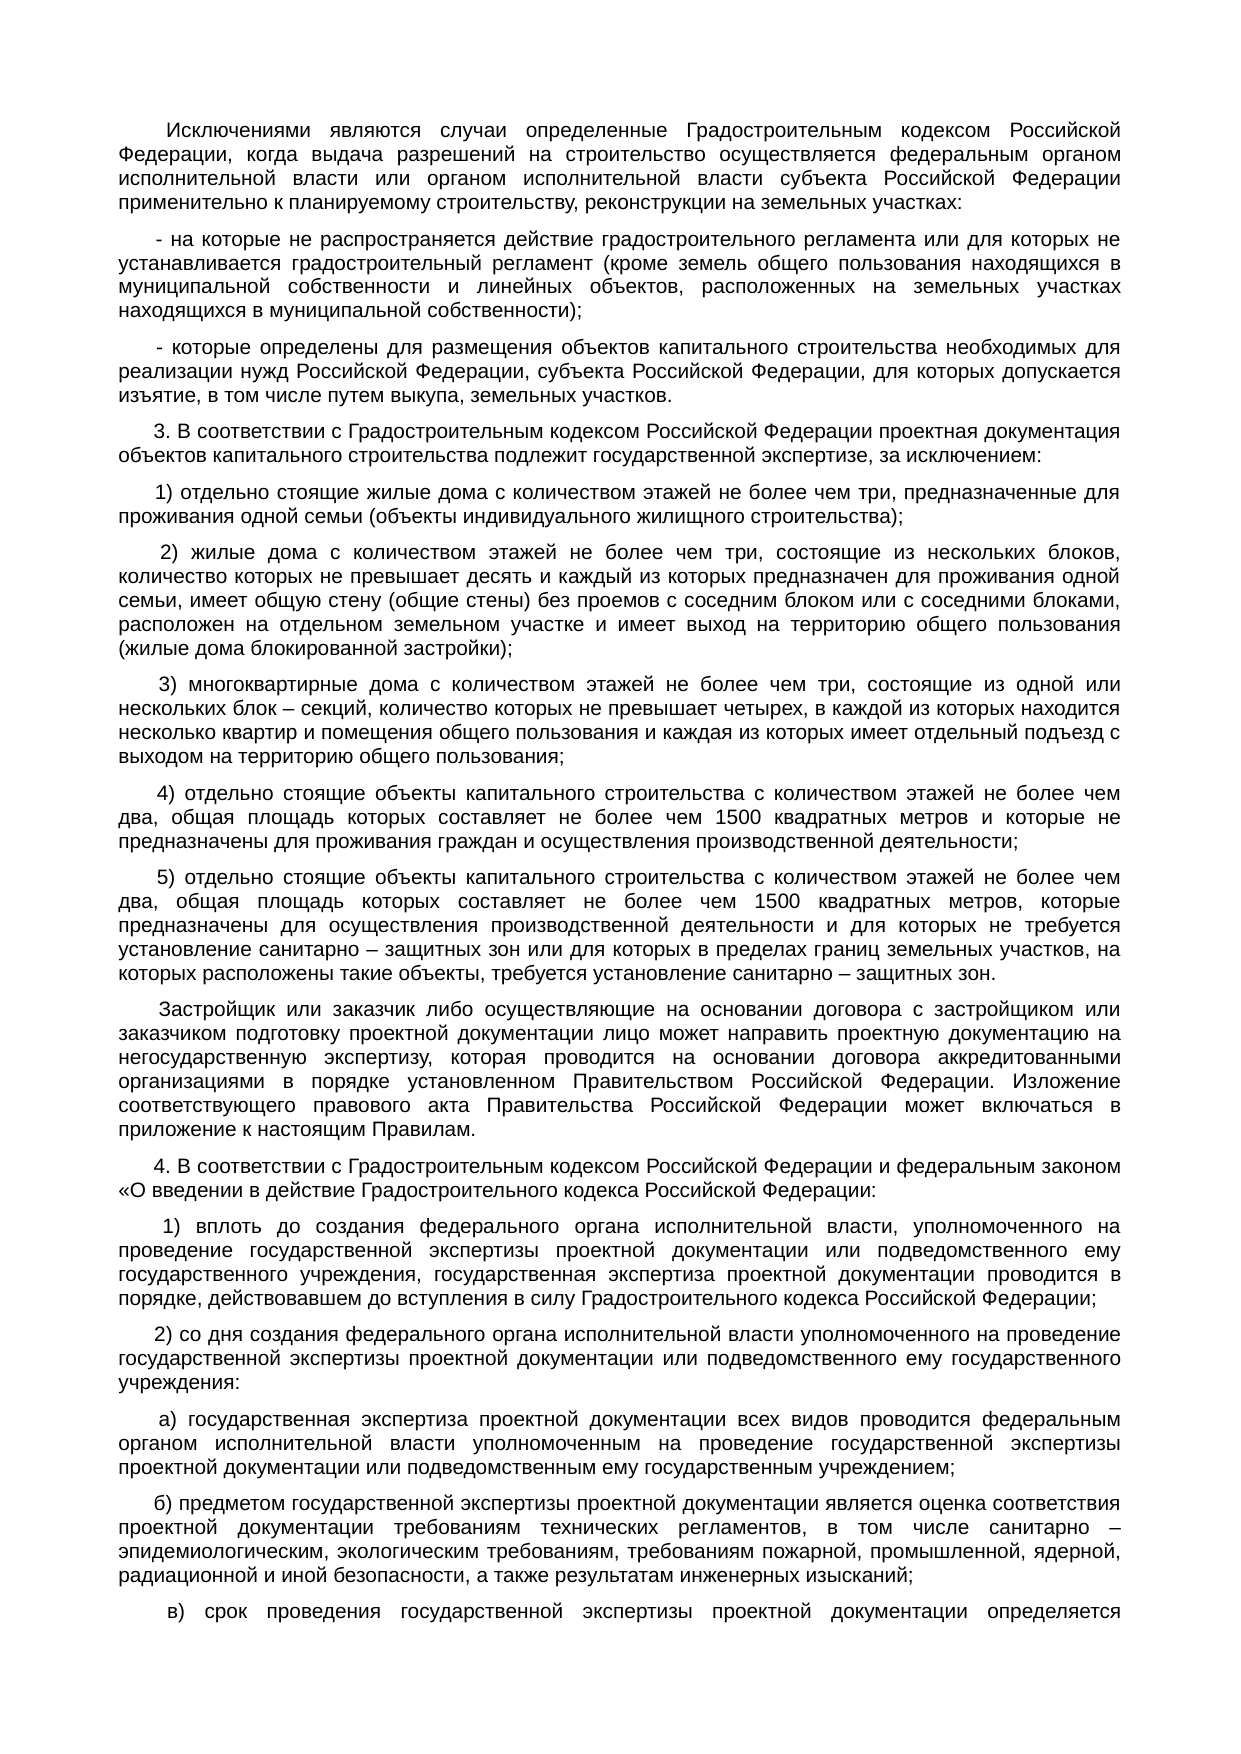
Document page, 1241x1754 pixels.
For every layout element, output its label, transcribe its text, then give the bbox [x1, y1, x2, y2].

text 2) со дня создания федерального органа исполнительной власти уполномоченного на проведение государственной экспертизы проектной документации или подведомственного ему государственного учреждения: [118, 1322, 1122, 1394]
text 4. В соответствии с Градостроительным кодексом Российской Федерации и федеральным законом «О введении в действие Градостроительного кодекса Российской Федерации: [118, 1153, 1122, 1201]
text 5) отдельно стоящие объекты капитального строительства с количеством этажей не более чем два, общая площадь которых составляет не более чем 1500 квадратных метров, которые предназначены для осуществления производственной деятельности и для которых не требуется установление санитарно – защитных зон или для которых в пределах границ земельных участков, на которых расположены такие объекты, требуется установление санитарно – защитных зон. [118, 865, 1122, 985]
text в) срок проведения государственной экспертизы проектной документации определяется [118, 1599, 1122, 1623]
text 2) жилые дома с количеством этажей не более чем три, состоящие из нескольких блоков, количество которых не превышает десять и каждый из которых предназначен для проживания одной семьи, имеет общую стену (общие стены) без проемов с соседним блоком или с соседними блоками, расположен на отдельном земельном участке и имеет выход на территорию общего пользования (жилые дома блокированной застройки); [118, 540, 1122, 660]
text 1) вплоть до создания федерального органа исполнительной власти, уполномоченного на проведение государственной экспертизы проектной документации или подведомственного ему государственного учреждения, государственная экспертиза проектной документации проводится в порядке, действовавшем до вступления в силу Градостроительного кодекса Российской Федерации; [118, 1214, 1122, 1310]
text 1) отдельно стоящие жилые дома с количеством этажей не более чем три, предназначенные для проживания одной семьи (объекты индивидуального жилищного строительства); [118, 479, 1122, 527]
text а) государственная экспертиза проектной документации всех видов проводится федеральным органом исполнительной власти уполномоченным на проведение государственной экспертизы проектной документации или подведомственным ему государственным учреждением; [118, 1407, 1122, 1478]
text 4) отдельно стоящие объекты капитального строительства с количеством этажей не более чем два, общая площадь которых составляет не более чем 1500 квадратных метров и которые не предназначены для проживания граждан и осуществления производственной деятельности; [118, 781, 1122, 852]
text Застройщик или заказчик либо осуществляющие на основании договора с застройщиком или заказчиком подготовку проектной документации лицо может направить проектную документацию на негосударственную экспертизу, которая проводится на основании договора аккредитованными организациями в порядке установленном Правительством Российской Федерации. Изложение соответствующего правового акта Правительства Российской Федерации может включаться в приложение к настоящим Правилам. [118, 997, 1122, 1141]
text 3. В соответствии с Градостроительным кодексом Российской Федерации проектная документация объектов капитального строительства подлежит государственной экспертизе, за исключением: [118, 419, 1122, 467]
text Исключениями являются случаи определенные Градостроительным кодексом Российской Федерации, когда выдача разрешений на строительство осуществляется федеральным органом исполнительной власти или органом исполнительной власти субъекта Российской Федерации применительно к планируемому строительству, реконструкции на земельных участках: [118, 118, 1122, 214]
text б) предметом государственной экспертизы проектной документации является оценка соответствия проектной документации требованиям технических регламентов, в том числе санитарно – эпидемиологическим, экологическим требованиям, требованиям пожарной, промышленной, ядерной, радиационной и иной безопасности, а также результатам инженерных изысканий; [118, 1491, 1122, 1587]
text - которые определены для размещения объектов капитального строительства необходимых для реализации нужд Российской Федерации, субъекта Российской Федерации, для которых допускается изъятие, в том числе путем выкупа, земельных участков. [118, 335, 1122, 407]
text - на которые не распространяется действие градостроительного регламента или для которых не устанавливается градостроительный регламент (кроме земель общего пользования находящихся в муниципальной собственности и линейных объектов, расположенных на земельных участках находящихся в муниципальной собственности); [118, 226, 1122, 322]
text 3) многоквартирные дома с количеством этажей не более чем три, состоящие из одной или нескольких блок – секций, количество которых не превышает четырех, в каждой из которых находится несколько квартир и помещения общего пользования и каждая из которых имеет отдельный подъезд с выходом на территорию общего пользования; [118, 672, 1122, 768]
